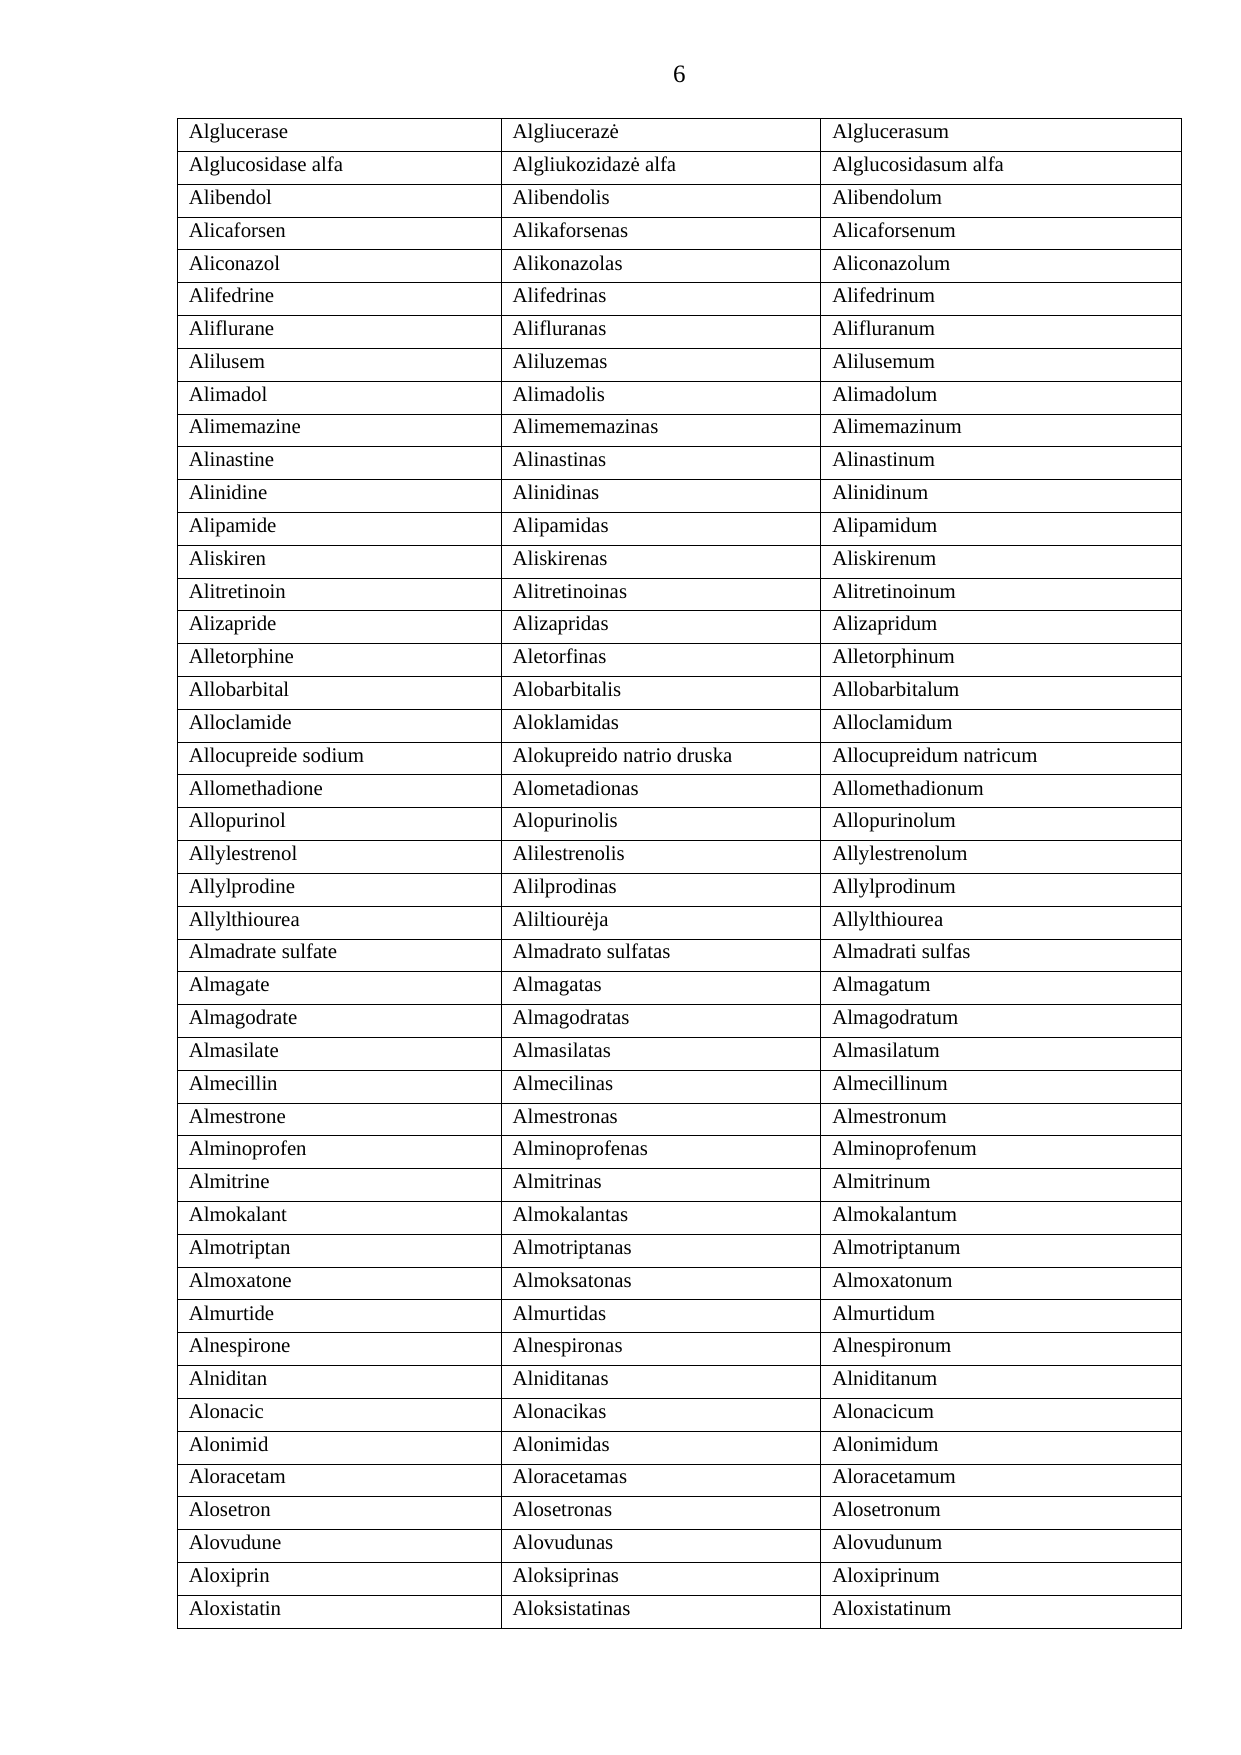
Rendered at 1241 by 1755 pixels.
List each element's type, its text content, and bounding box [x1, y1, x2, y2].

table_cell Alglucosidasum alfa [821, 152, 1181, 184]
table_cell Alilprodinas [502, 874, 820, 906]
table_cell Almadrate sulfate [178, 940, 501, 971]
table_cell Alizapride [178, 611, 501, 643]
table_cell Almasilate [178, 1038, 501, 1070]
table_cell Allylprodine [178, 874, 501, 906]
table_cell Alicaforsen [178, 218, 501, 249]
table_cell Aliltiourėja [502, 907, 820, 938]
table_cell Alniditanas [502, 1366, 820, 1398]
table_cell Almitrinas [502, 1169, 820, 1201]
table_cell Alimadolum [821, 382, 1181, 413]
table_cell Alinidinum [821, 480, 1181, 512]
table_cell Almokalantas [502, 1202, 820, 1234]
table_cell Aliskiren [178, 546, 501, 577]
table_cell Almitrinum [821, 1169, 1181, 1201]
table_cell Aloxistatinum [821, 1596, 1181, 1627]
table_cell Aloksiprinas [502, 1563, 820, 1595]
table_cell Almotriptanum [821, 1235, 1181, 1267]
table_cell Allocupreide sodium [178, 743, 501, 774]
table_cell Alopurinolis [502, 808, 820, 840]
table_cell Aloxiprinum [821, 1563, 1181, 1595]
table_cell Allomethadione [178, 775, 501, 807]
table_cell Almotriptan [178, 1235, 501, 1267]
table_cell Alosetron [178, 1497, 501, 1529]
table_cell Allomethadionum [821, 775, 1181, 807]
table_cell Almagodratas [502, 1005, 820, 1037]
table_cell Almurtidum [821, 1300, 1181, 1332]
table_cell Alibendol [178, 185, 501, 217]
table_cell Alonacic [178, 1399, 501, 1431]
table_cell Alinastinum [821, 447, 1181, 479]
table_cell Aliconazolum [821, 250, 1181, 282]
table_cell Allobarbitalum [821, 677, 1181, 709]
table_cell Alitretinoinum [821, 579, 1181, 610]
table_cell Alipamidum [821, 513, 1181, 545]
table_cell Alipamide [178, 513, 501, 545]
table_cell Aliluzemas [502, 349, 820, 381]
table_cell Almadrato sulfatas [502, 940, 820, 971]
table_cell Alokupreido natrio druska [502, 743, 820, 774]
table_cell Alniditanum [821, 1366, 1181, 1398]
table_cell Alonimidum [821, 1432, 1181, 1463]
table_cell Almasilatum [821, 1038, 1181, 1070]
table_cell Aliskirenum [821, 546, 1181, 577]
table_cell Alibendolis [502, 185, 820, 217]
table_cell Almotriptanas [502, 1235, 820, 1267]
table_cell Alilusem [178, 349, 501, 381]
table_cell Alloclamide [178, 710, 501, 742]
table_cell Allylthiourea [178, 907, 501, 938]
table_cell Almagate [178, 972, 501, 1004]
table_cell Alosetronum [821, 1497, 1181, 1529]
table_cell Aloklamidas [502, 710, 820, 742]
table_cell Aloracetamum [821, 1465, 1181, 1496]
table_cell Alinidinas [502, 480, 820, 512]
table_cell Alinidine [178, 480, 501, 512]
table_cell Almestronas [502, 1104, 820, 1135]
table_cell Alilusemum [821, 349, 1181, 381]
table_cell Alibendolum [821, 185, 1181, 217]
table_cell Alminoprofenum [821, 1136, 1181, 1168]
table_cell Aloksistatinas [502, 1596, 820, 1627]
table_cell Allobarbital [178, 677, 501, 709]
table_cell Alonacikas [502, 1399, 820, 1431]
table_cell Alifluranas [502, 316, 820, 348]
table_cell Alminoprofen [178, 1136, 501, 1168]
table_cell Alifedrine [178, 283, 501, 315]
table_cell Almitrine [178, 1169, 501, 1201]
table_cell Alipamidas [502, 513, 820, 545]
table_cell Alikaforsenas [502, 218, 820, 249]
table_cell Almecilinas [502, 1071, 820, 1102]
table_cell Alilestrenolis [502, 841, 820, 873]
table_cell Alloclamidum [821, 710, 1181, 742]
table_cell Almurtide [178, 1300, 501, 1332]
table_cell Almestronum [821, 1104, 1181, 1135]
table_cell Alimemazine [178, 415, 501, 446]
table_cell Aloracetamas [502, 1465, 820, 1496]
table_cell Alovudunum [821, 1530, 1181, 1562]
table_cell Almagodrate [178, 1005, 501, 1037]
table_cell Almagatas [502, 972, 820, 1004]
table_cell Alizapridas [502, 611, 820, 643]
table_cell Almagodratum [821, 1005, 1181, 1037]
table_cell Alizapridum [821, 611, 1181, 643]
table_cell Alitretinoin [178, 579, 501, 610]
table_cell Alifedrinas [502, 283, 820, 315]
table_cell Aloxistatin [178, 1596, 501, 1627]
table_cell Alniditan [178, 1366, 501, 1398]
table_cell Almokalantum [821, 1202, 1181, 1234]
table_cell Alonimid [178, 1432, 501, 1463]
table_cell Almokalant [178, 1202, 501, 1234]
table_cell Alonimidas [502, 1432, 820, 1463]
table_cell Allylestrenolum [821, 841, 1181, 873]
table_cell Aliflurane [178, 316, 501, 348]
table_cell Alifluranum [821, 316, 1181, 348]
table_cell Alletorphine [178, 644, 501, 676]
table_cell Almestrone [178, 1104, 501, 1135]
table_cell Aloracetam [178, 1465, 501, 1496]
table_cell Alimemazinum [821, 415, 1181, 446]
table_cell Alinastinas [502, 447, 820, 479]
table_cell Alifedrinum [821, 283, 1181, 315]
table_cell Algliucerazė [502, 119, 820, 151]
table_cell Alglucerasum [821, 119, 1181, 151]
table_cell Algliukozidazė alfa [502, 152, 820, 184]
table_cell Alicaforsenum [821, 218, 1181, 249]
table_cell Allylthiourea [821, 907, 1181, 938]
table_cell Allylprodinum [821, 874, 1181, 906]
table_cell Almasilatas [502, 1038, 820, 1070]
table_cell Almecillinum [821, 1071, 1181, 1102]
table_cell Alnespironas [502, 1333, 820, 1365]
table_cell Aliconazol [178, 250, 501, 282]
table_cell Allylestrenol [178, 841, 501, 873]
table_cell Alglucerase [178, 119, 501, 151]
table_cell Allopurinol [178, 808, 501, 840]
table_cell Alovudunas [502, 1530, 820, 1562]
table_cell Alminoprofenas [502, 1136, 820, 1168]
table_cell Alnespironum [821, 1333, 1181, 1365]
table_cell Allopurinolum [821, 808, 1181, 840]
table_cell Alosetronas [502, 1497, 820, 1529]
table_cell Alletorphinum [821, 644, 1181, 676]
table_cell Almoxatonum [821, 1268, 1181, 1299]
table_cell Alonacicum [821, 1399, 1181, 1431]
table_cell Allocupreidum natricum [821, 743, 1181, 774]
table_cell Aletorfinas [502, 644, 820, 676]
table_cell Alimadol [178, 382, 501, 413]
table_cell Almoxatone [178, 1268, 501, 1299]
table_cell Almadrati sulfas [821, 940, 1181, 971]
table_cell Alglucosidase alfa [178, 152, 501, 184]
table_cell Alinastine [178, 447, 501, 479]
table_cell Almoksatonas [502, 1268, 820, 1299]
table_cell Alovudune [178, 1530, 501, 1562]
table_cell Alobarbitalis [502, 677, 820, 709]
table_cell Alitretinoinas [502, 579, 820, 610]
table_cell Aloxiprin [178, 1563, 501, 1595]
table_cell Alometadionas [502, 775, 820, 807]
table_cell Aliskirenas [502, 546, 820, 577]
table_cell Alimadolis [502, 382, 820, 413]
table_cell Alimememazinas [502, 415, 820, 446]
table_cell Almagatum [821, 972, 1181, 1004]
table_cell Almecillin [178, 1071, 501, 1102]
table_cell Almurtidas [502, 1300, 820, 1332]
table_cell Alnespirone [178, 1333, 501, 1365]
table_cell Alikonazolas [502, 250, 820, 282]
